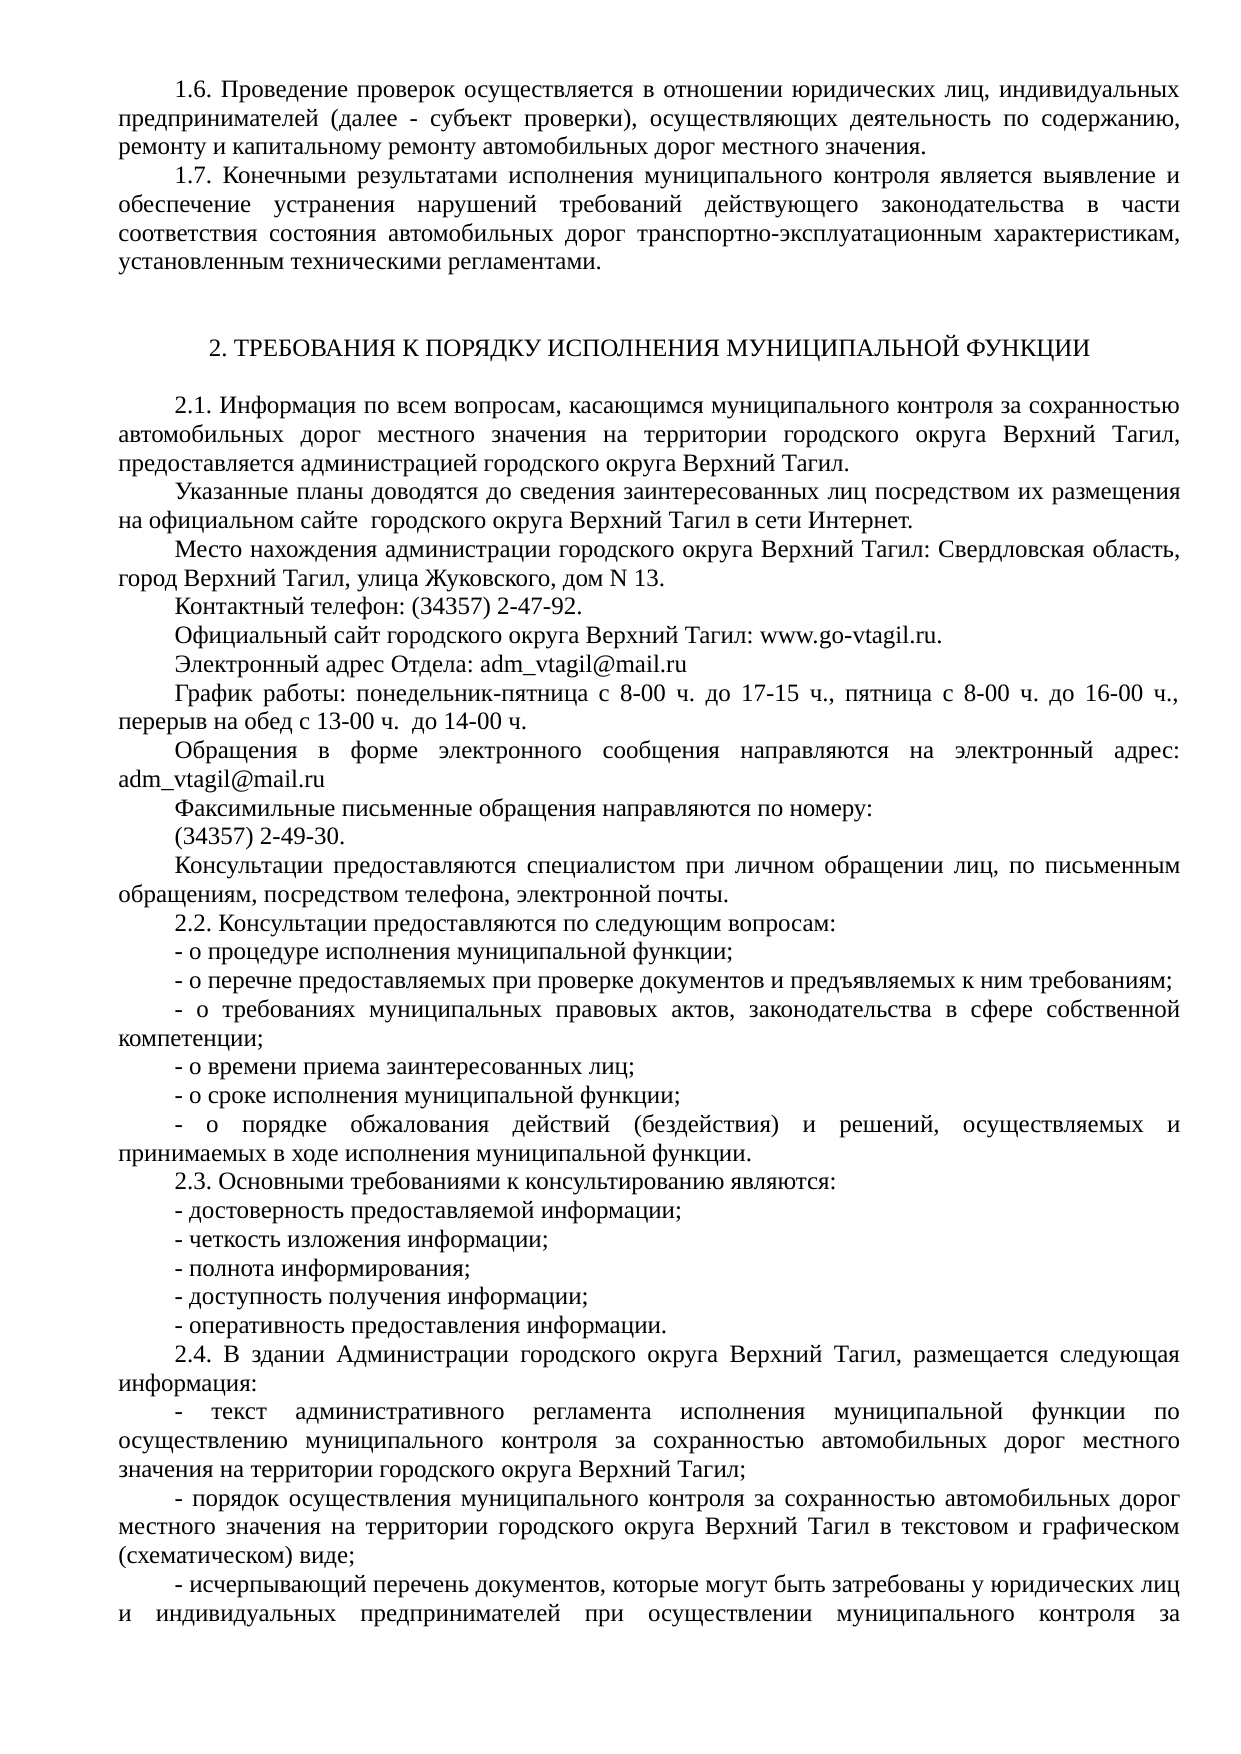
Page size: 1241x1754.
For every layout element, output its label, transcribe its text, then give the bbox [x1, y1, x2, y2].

text 1.6. Проведение проверок осуществляется в отношении юридических лиц, индивидуальных предпринимателей (далее - субъект проверки), осуществляющих деятельность по содержанию, ремонту и капитальному ремонту автомобильных дорог местного значения. [118, 74, 1181, 160]
text - о требованиях муниципальных правовых актов, законодательства в сфере собственной компетенции; [118, 994, 1181, 1051]
text График работы: понедельник-пятница с 8-00 ч. до 17-15 ч., пятница с 8-00 ч. до 16-00 ч., перерыв на обед с 13-00 ч. до 14-00 ч. [118, 678, 1181, 735]
text Факсимильные письменные обращения направляются по номеру: [118, 793, 1181, 821]
text - о порядке обжалования действий (бездействия) и решений, осуществляемых и принимаемых в ходе исполнения муниципальной функции. [118, 1109, 1181, 1166]
text - текст административного регламента исполнения муниципальной функции по осуществлению муниципального контроля за сохранностью автомобильных дорог местного значения на территории городского округа Верхний Тагил; [118, 1396, 1181, 1483]
text - порядок осуществления муниципального контроля за сохранностью автомобильных дорог местного значения на территории городского округа Верхний Тагил в текстовом и графическом (схематическом) виде; [118, 1483, 1181, 1569]
text Контактный телефон: (34357) 2-47-92. [118, 591, 1181, 620]
text 2. ТРЕБОВАНИЯ К ПОРЯДКУ ИСПОЛНЕНИЯ МУНИЦИПАЛЬНОЙ ФУНКЦИИ [118, 333, 1181, 361]
text Официальный сайт городского округа Верхний Тагил: www.go-vtagil.ru. [118, 620, 1181, 649]
text Консультации предоставляются специалистом при личном обращении лиц, по письменным обращениям, посредством телефона, электронной почты. [118, 850, 1181, 908]
text 2.4. В здании Администрации городского округа Верхний Тагил, размещается следующая информация: [118, 1339, 1181, 1396]
text - оперативность предоставления информации. [118, 1310, 1181, 1339]
text - исчерпывающий перечень документов, которые могут быть затребованы у юридических лиц и индивидуальных предпринимателей при осуществлении муниципального контроля за [118, 1569, 1181, 1626]
text - доступность получения информации; [118, 1281, 1181, 1310]
text (34357) 2-49-30. [118, 821, 1181, 850]
text 2.1. Информация по всем вопросам, касающимся муниципального контроля за сохранностью автомобильных дорог местного значения на территории городского округа Верхний Тагил, предоставляется администрацией городского округа Верхний Тагил. [118, 390, 1181, 476]
text - о времени приема заинтересованных лиц; [118, 1051, 1181, 1080]
text Место нахождения администрации городского округа Верхний Тагил: Свердловская область, город Верхний Тагил, улица Жуковского, дом N 13. [118, 534, 1181, 591]
text - о сроке исполнения муниципальной функции; [118, 1080, 1181, 1109]
text - четкость изложения информации; [118, 1224, 1181, 1253]
text Указанные планы доводятся до сведения заинтересованных лиц посредством их размещения на официальном сайте городского округа Верхний Тагил в сети Интернет. [118, 476, 1181, 534]
text - полнота информирования; [118, 1253, 1181, 1281]
text 2.3. Основными требованиями к консультированию являются: [118, 1166, 1181, 1195]
text Электронный адрес Отдела: adm_vtagil@mail.ru [118, 649, 1181, 678]
text - о процедуре исполнения муниципальной функции; [118, 936, 1181, 965]
text - достоверность предоставляемой информации; [118, 1195, 1181, 1224]
text 1.7. Конечными результатами исполнения муниципального контроля является выявление и обеспечение устранения нарушений требований действующего законодательства в части соответствия состояния автомобильных дорог транспортно-эксплуатационным характеристикам, установленным техническими регламентами. [118, 160, 1181, 275]
text 2.2. Консультации предоставляются по следующим вопросам: [118, 908, 1181, 936]
text Обращения в форме электронного сообщения направляются на электронный адрес: adm_vtagil@mail.ru [118, 735, 1181, 793]
text - о перечне предоставляемых при проверке документов и предъявляемых к ним требованиям; [118, 965, 1181, 994]
